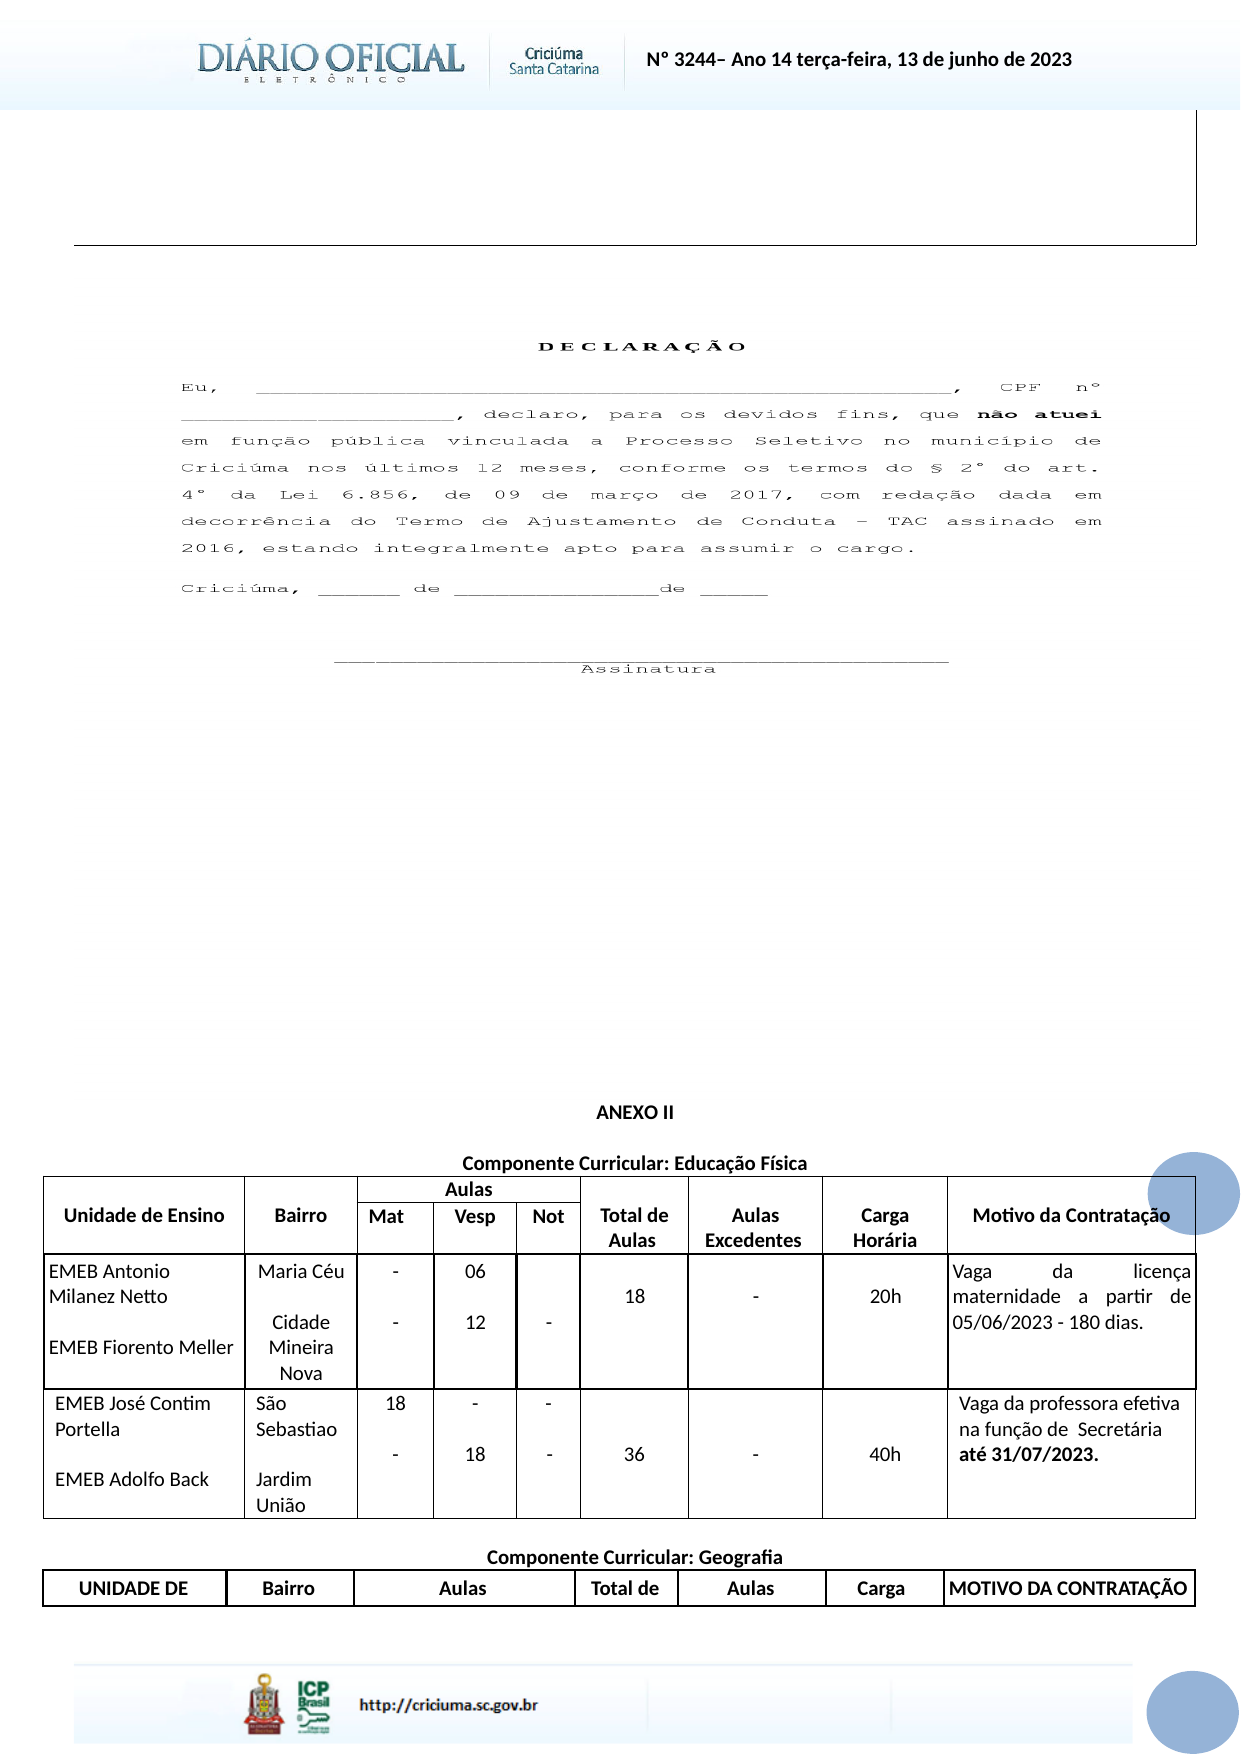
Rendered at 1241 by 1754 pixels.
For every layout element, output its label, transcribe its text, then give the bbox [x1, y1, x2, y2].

table_cell 18 - [358, 1390, 433, 1517]
table_header Total de Aulas [581, 1177, 688, 1253]
table_cell - 18 [434, 1390, 516, 1517]
table_cell - - [517, 1390, 580, 1517]
table_header Bairro [245, 1177, 357, 1253]
table_cell 40h [823, 1390, 947, 1517]
table_cell 06 12 [435, 1255, 515, 1388]
table_cell Not [517, 1203, 580, 1253]
table_header Carga [827, 1571, 943, 1605]
table_header UNIDADE DE [44, 1571, 225, 1605]
table_header MOTIVO DA CONTRATAÇÃO [945, 1571, 1194, 1605]
table_cell Mat [358, 1203, 433, 1253]
text ANEXO II [74, 1100, 1196, 1125]
table_header Aulas [358, 1177, 580, 1202]
table_cell - [518, 1255, 579, 1388]
table_cell 20h [824, 1255, 947, 1388]
table_header Total de [576, 1571, 677, 1605]
table_header Motivo da Contratação [948, 1177, 1195, 1253]
table_header Unidade de Ensino [44, 1177, 244, 1253]
table_cell Vaga da professora efetiva na função de Secretária até 31/07/2023. [948, 1390, 1195, 1517]
table_header Bairro [228, 1571, 353, 1605]
table_header Aulas [355, 1571, 574, 1605]
table_cell - - [358, 1255, 433, 1388]
table_header Aulas Excedentes [689, 1177, 822, 1253]
table_cell - [689, 1390, 822, 1517]
table_cell - [689, 1255, 822, 1388]
table_header Aulas [679, 1571, 825, 1605]
table_cell EMEB Antonio Milanez Netto EMEB Fiorento Meller [45, 1255, 244, 1388]
table_cell 18 [581, 1255, 687, 1388]
table_cell Vaga da licença maternidade a partir de 05/06/2023 - 180 dias. [949, 1255, 1195, 1388]
table_cell São Sebastiao Jardim União [245, 1390, 357, 1517]
table_cell 36 [581, 1390, 688, 1517]
table_header Carga Horária [823, 1177, 947, 1253]
text Componente Curricular: Educação Física [74, 1150, 1196, 1176]
table_cell Vesp [434, 1203, 516, 1253]
text Componente Curricular: Geografia [74, 1544, 1196, 1569]
table_cell EMEB José Contim Portella EMEB Adolfo Back [44, 1390, 244, 1517]
table_cell Maria Céu Cidade Mineira Nova [246, 1255, 356, 1388]
